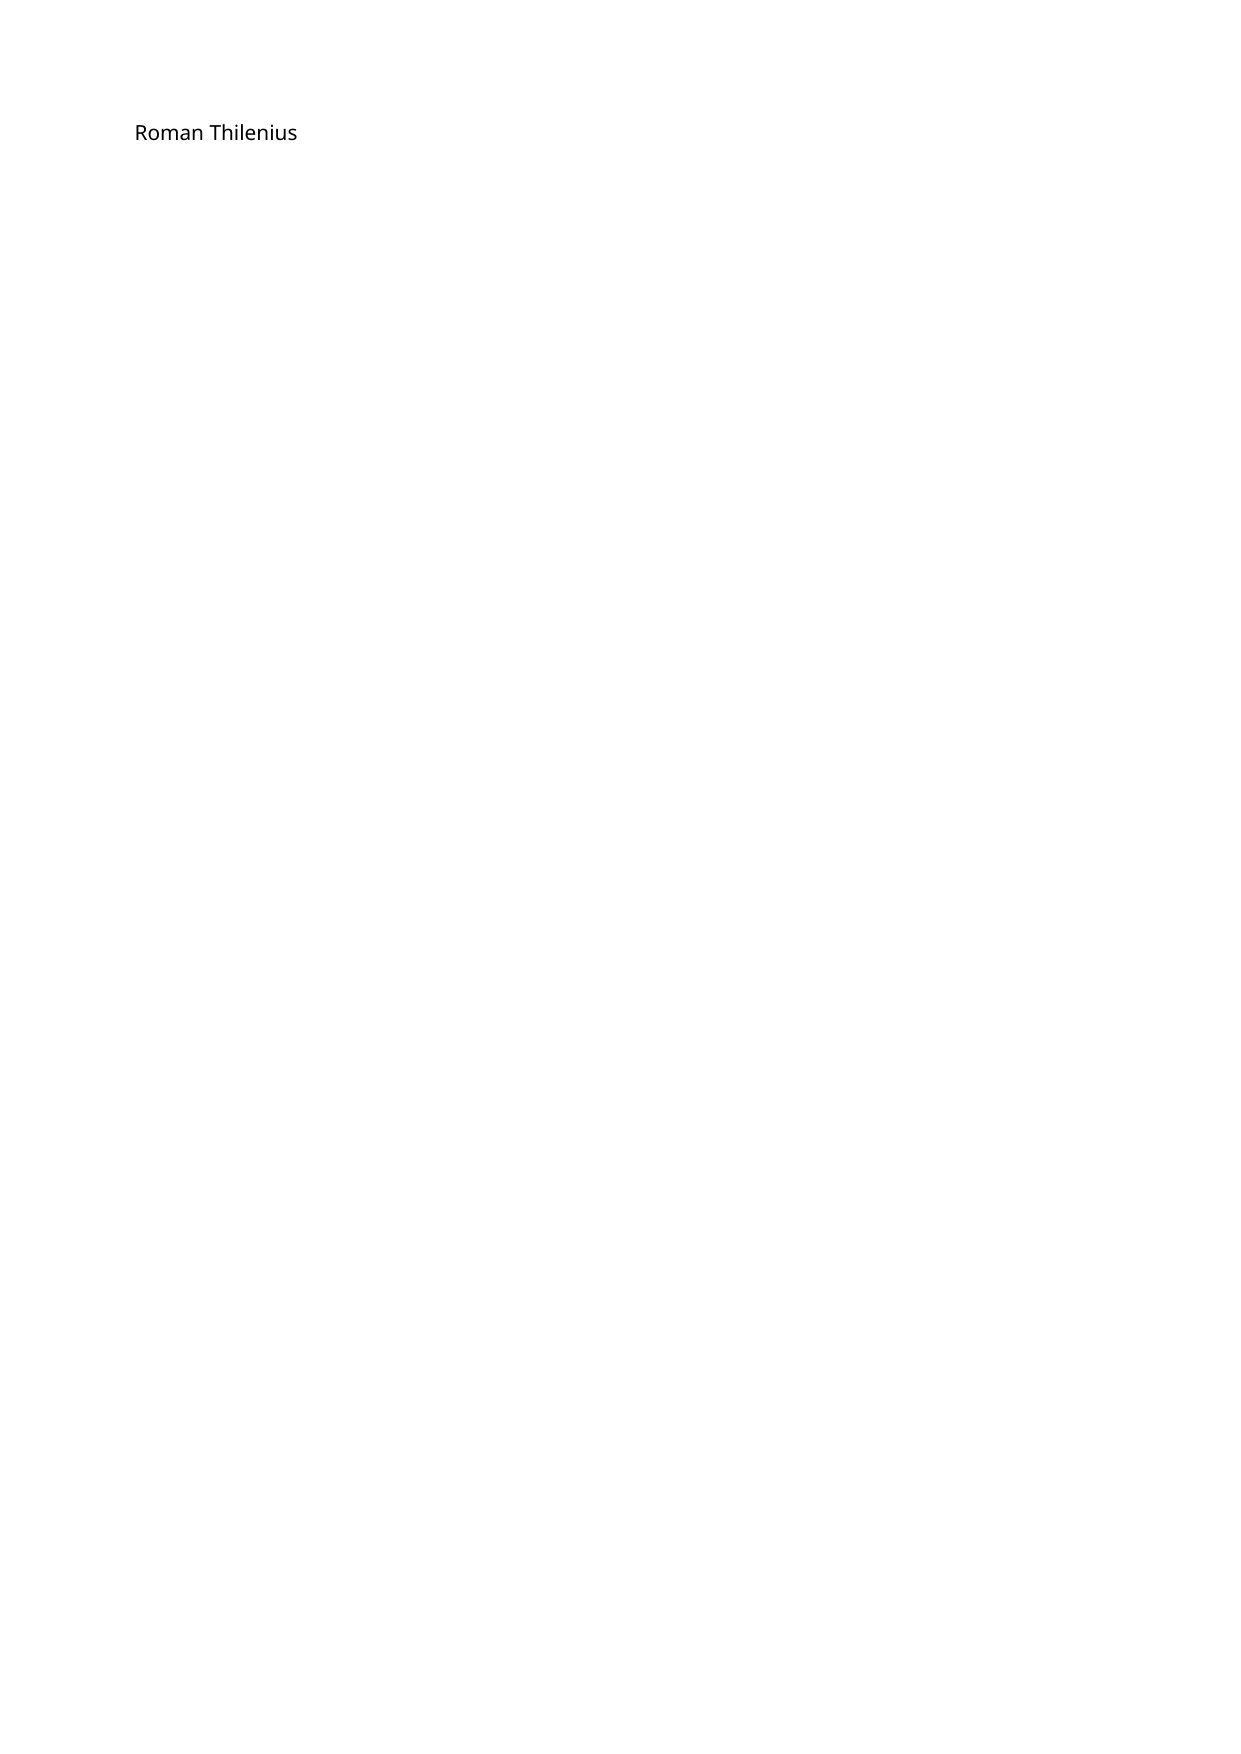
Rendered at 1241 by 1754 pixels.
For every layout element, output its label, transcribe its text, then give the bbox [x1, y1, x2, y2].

text Roman Thilenius [118, 118, 1124, 147]
